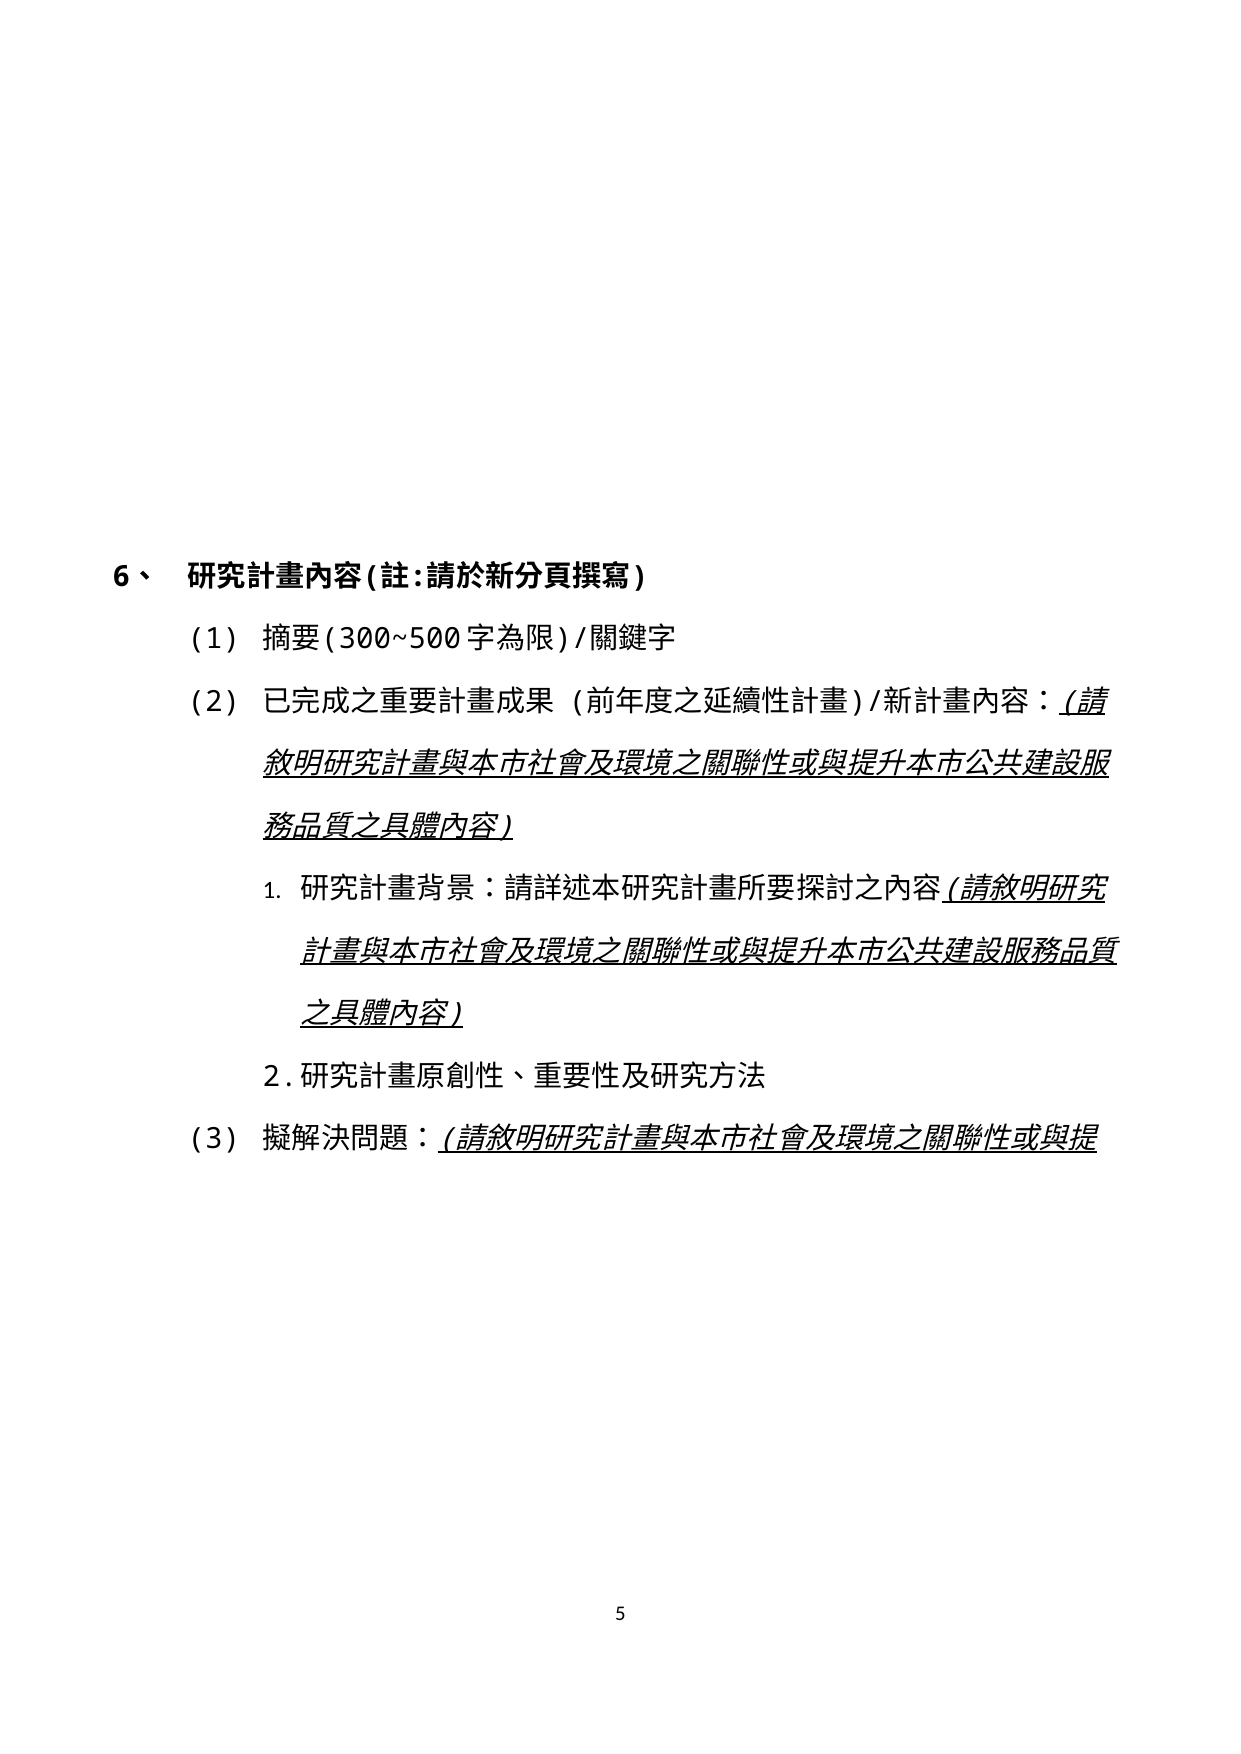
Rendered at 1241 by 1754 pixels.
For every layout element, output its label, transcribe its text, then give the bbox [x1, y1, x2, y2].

list 研究計畫內容(註:請於新分頁撰寫) [112, 532, 1128, 594]
list 研究計畫原創性、重要性及研究方法 [262, 1032, 1128, 1094]
list 擬解決問題：(請敘明研究計畫與本市社會及環境之關聯性或與提 [187, 1094, 1128, 1157]
list 摘要(300~500字為限)/關鍵字 [187, 594, 1128, 657]
list 已完成之重要計畫成果 (前年度之延續性計畫)/新計畫內容：(請敘明研究計畫與本市社會及環境之關聯性或與提升本市公共建設服務品質之具體內容) [187, 657, 1128, 844]
list 研究計畫背景：請詳述本研究計畫所要探討之內容(請敘明研究計畫與本市社會及環境之關聯性或與提升本市公共建設服務品質之具體內容) [262, 844, 1128, 1032]
